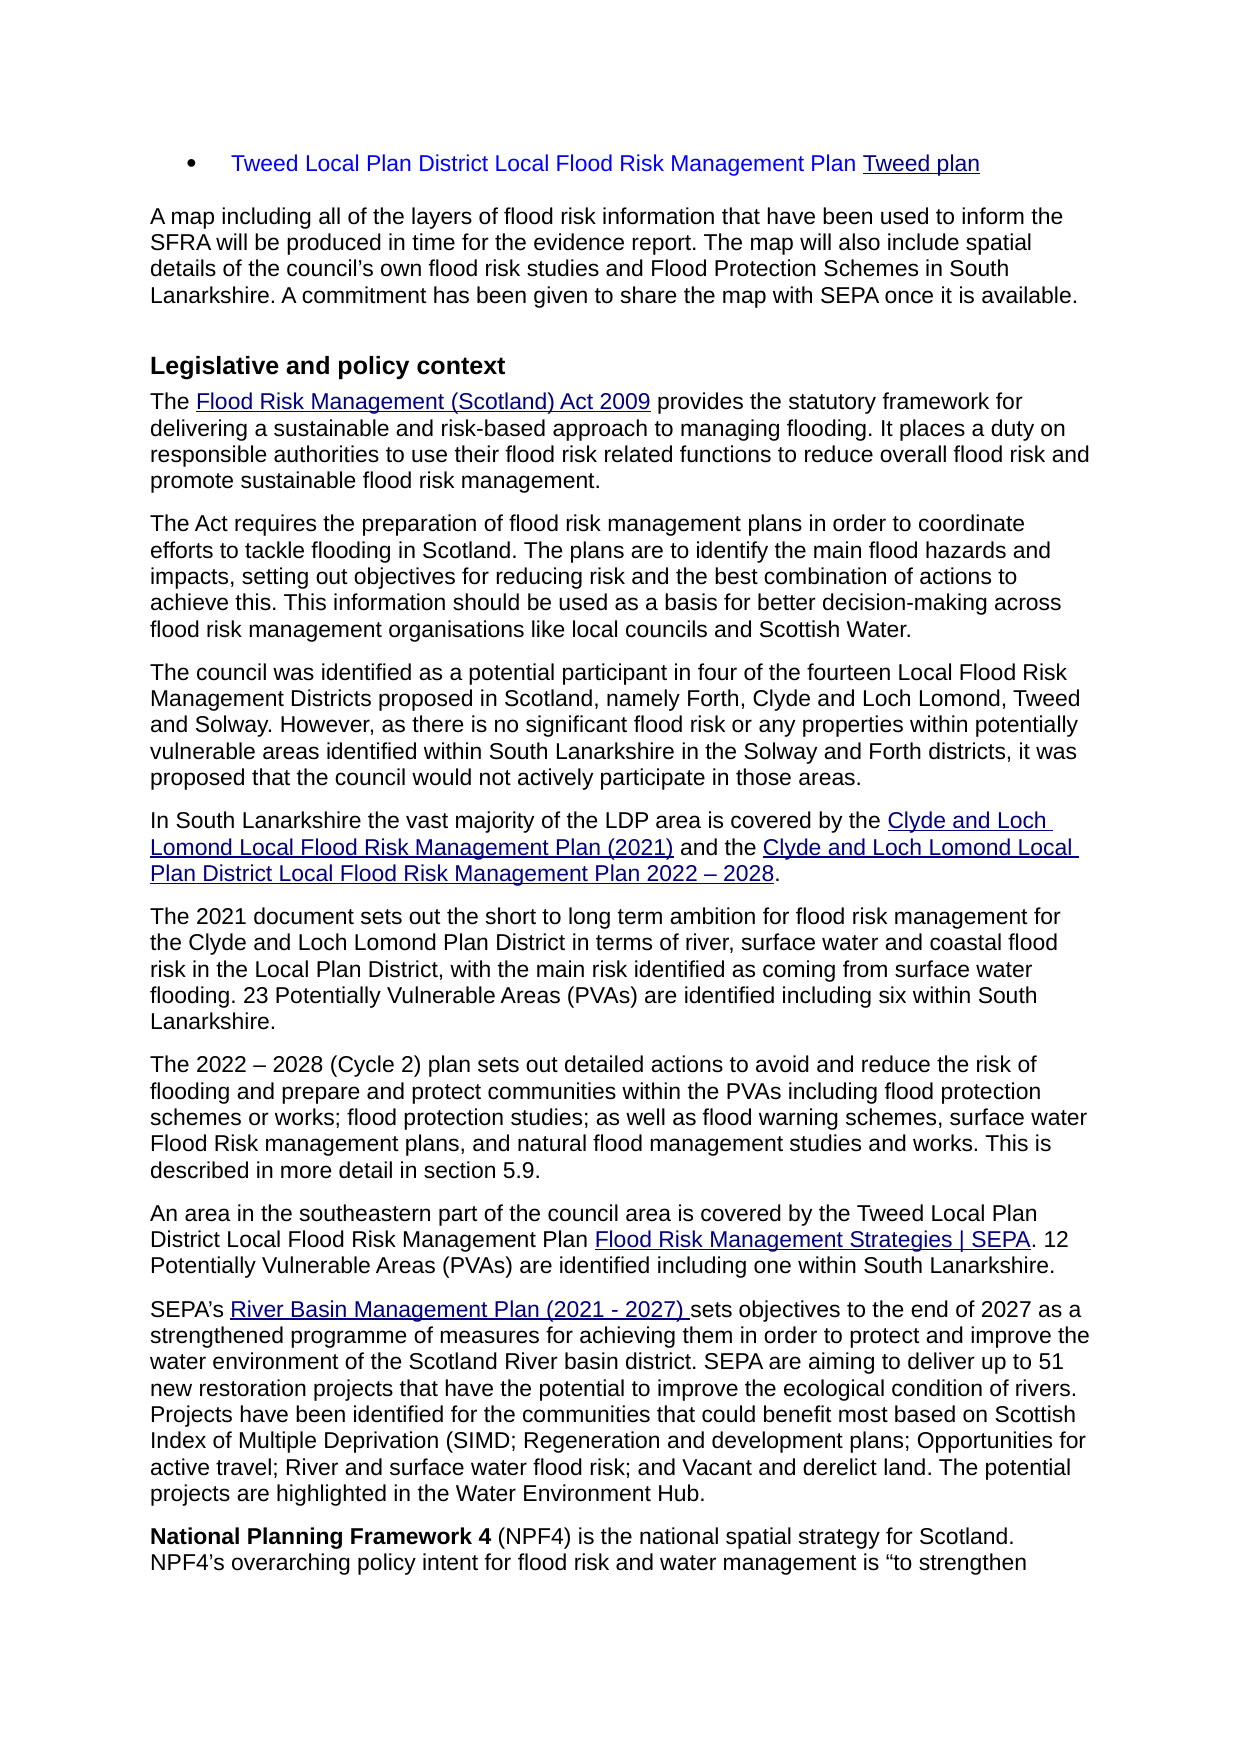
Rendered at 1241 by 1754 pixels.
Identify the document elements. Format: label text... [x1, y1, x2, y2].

text The 2022 – 2028 (Cycle 2) plan sets out detailed actions to avoid and reduce the risk of flooding and prepare and protect communities within the PVAs including flood protection schemes or works; flood protection studies; as well as flood warning schemes, surface water Flood Risk management plans, and natural flood management studies and works. This is described in more detail in section 5.9. [150, 1051, 1090, 1183]
text National Planning Framework 4 (NPF4) is the national spatial strategy for Scotland. NPF4’s overarching policy intent for flood risk and water management is “to strengthen [150, 1523, 1090, 1576]
text The Flood Risk Management (Scotland) Act 2009 provides the statutory framework for delivering a sustainable and risk-based approach to managing flooding. It places a duty on responsible authorities to use their flood risk related functions to reduce overall flood risk and promote sustainable flood risk management. [150, 388, 1090, 494]
subtitle Legislative and policy context [150, 351, 1090, 380]
text A map including all of the layers of flood risk information that have been used to inform the SFRA will be produced in time for the evidence report. The map will also include spatial details of the council’s own flood risk studies and Flood Protection Schemes in South Lanarkshire. A commitment has been given to share the map with SEPA once it is available. [150, 203, 1090, 308]
list The council was identified as a potential participant in four of the fourteen Local Flood Risk Management Districts proposed in Scotland, namely Forth, Clyde and Loch Lomond, Tweed and Solway. However, as there is no significant flood risk or any properties within potentially vulnerable areas identified within South Lanarkshire in the Solway and Forth districts, it was proposed that the council would not actively participate in those areas. [150, 659, 1090, 791]
list In South Lanarkshire the vast majority of the LDP area is covered by the Clyde and Loch Lomond Local Flood Risk Management Plan (2021) and the Clyde and Loch Lomond Local Plan District Local Flood Risk Management Plan 2022 – 2028. [150, 807, 1090, 886]
list Tweed Local Plan District Local Flood Risk Management Plan Tweed plan [187, 150, 1090, 176]
text The Act requires the preparation of flood risk management plans in order to coordinate efforts to tackle flooding in Scotland. The plans are to identify the main flood hazards and impacts, setting out objectives for reducing risk and the best combination of actions to achieve this. This information should be used as a basis for better decision-making across flood risk management organisations like local councils and Scottish Water. [150, 510, 1090, 642]
text The 2021 document sets out the short to long term ambition for flood risk management for the Clyde and Loch Lomond Plan District in terms of river, surface water and coastal flood risk in the Local Plan District, with the main risk identified as coming from surface water flooding. 23 Potentially Vulnerable Areas (PVAs) are identified including six within South Lanarkshire. [150, 903, 1090, 1035]
text SEPA’s River Basin Management Plan (2021 - 2027) sets objectives to the end of 2027 as a strengthened programme of measures for achieving them in order to protect and improve the water environment of the Scotland River basin district. SEPA are aiming to deliver up to 51 new restoration projects that have the potential to improve the ecological condition of rivers. Projects have been identified for the communities that could benefit most based on Scottish Index of Multiple Deprivation (SIMD; Regeneration and development plans; Opportunities for active travel; River and surface water flood risk; and Vacant and derelict land. The potential projects are highlighted in the Water Environment Hub. [150, 1296, 1090, 1506]
text An area in the southeastern part of the council area is covered by the Tweed Local Plan District Local Flood Risk Management Plan Flood Risk Management Strategies | SEPA. 12 Potentially Vulnerable Areas (PVAs) are identified including one within South Lanarkshire. [150, 1200, 1090, 1279]
